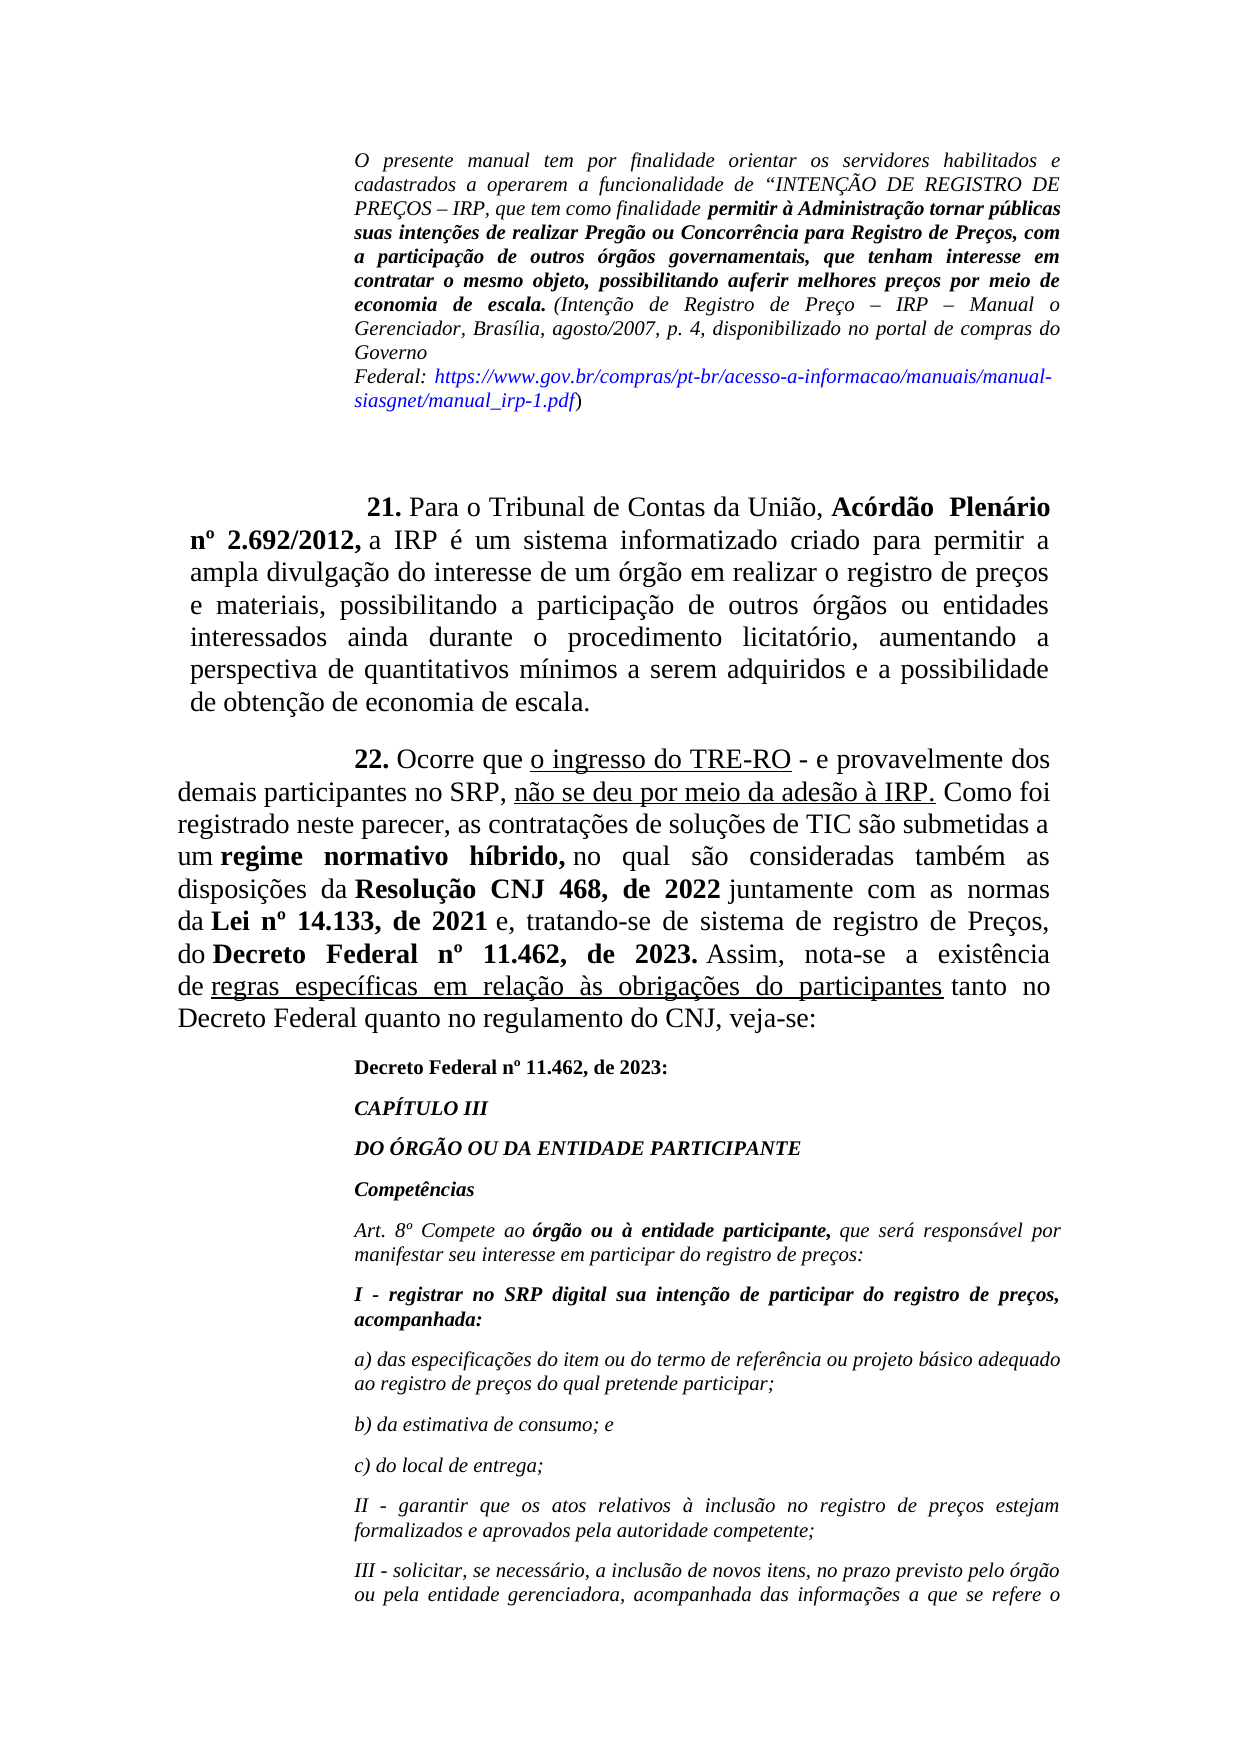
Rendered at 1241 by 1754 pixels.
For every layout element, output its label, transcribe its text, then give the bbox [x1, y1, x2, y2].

text c) do local de entrega; [354, 1453, 1063, 1477]
text 22. Ocorre que o ingresso do TRE-RO - e provavelmente dos demais participantes no SRP, não se deu por meio da adesão à IRP. Como foi registrado neste parecer, as contratações de soluções de TIC são submetidas a um regime normativo híbrido, no qual são consideradas também as disposições da Resolução CNJ 468, de 2022 juntamente com as normas da Lei nº 14.133, de 2021 e, tratando-se de sistema de registro de Preços, do Decreto Federal nº 11.462, de 2023. Assim, nota-se a existência de regras específicas em relação às obrigações do participantes tanto no Decreto Federal quanto no regulamento do CNJ, veja-se: [177, 742, 1051, 1034]
text a) das especificações do item ou do termo de referência ou projeto básico adequado ao registro de preços do qual pretende participar; [354, 1347, 1063, 1395]
text III - solicitar, se necessário, a inclusão de novos itens, no prazo previsto pelo órgão ou pela entidade gerenciadora, acompanhada das informações a que se refere o [354, 1558, 1063, 1606]
text DO ÓRGÃO OU DA ENTIDADE PARTICIPANTE [354, 1136, 1063, 1160]
text Decreto Federal nº 11.462, de 2023: [354, 1055, 1063, 1079]
text O presente manual tem por finalidade orientar os servidores habilitados e cadastrados a operarem a funcionalidade de “INTENÇÃO DE REGISTRO DE PREÇOS – IRP, que tem como finalidade permitir à Administração tornar públicas suas intenções de realizar Pregão ou Concorrência para Registro de Preços, com a participação de outros órgãos governamentais, que tenham interesse em contratar o mesmo objeto, possibilitando auferir melhores preços por meio de economia de escala. (Intenção de Registro de Preço – IRP – Manual o Gerenciador, Brasília, agosto/2007, p. 4, disponibilizado no portal de compras do Governo Federal: https://www.gov.br/compras/pt-br/acesso-a-informacao/manuais/manual-siasgnet/manual_irp-1.pdf) [354, 148, 1063, 412]
text CAPÍTULO III [354, 1095, 1063, 1119]
text b) da estimativa de consumo; e [354, 1412, 1063, 1436]
text I - registrar no SRP digital sua intenção de participar do registro de preços, acompanhada: [354, 1282, 1063, 1331]
text II - garantir que os atos relativos à inclusão no registro de preços estejam formalizados e aprovados pela autoridade competente; [354, 1493, 1063, 1542]
text Competências [354, 1177, 1063, 1201]
text Art. 8º Compete ao órgão ou à entidade participante, que será responsável por manifestar seu interesse em participar do registro de preços: [354, 1218, 1063, 1266]
text 21. Para o Tribunal de Contas da União, Acórdão Plenário nº 2.692/2012, a IRP é um sistema informatizado criado para permitir a ampla divulgação do interesse de um órgão em realizar o registro de preços e materiais, possibilitando a participação de outros órgãos ou entidades interessados ainda durante o procedimento licitatório, aumentando a perspectiva de quantitativos mínimos a serem adquiridos e a possibilidade de obtenção de economia de escala. [190, 491, 1051, 717]
